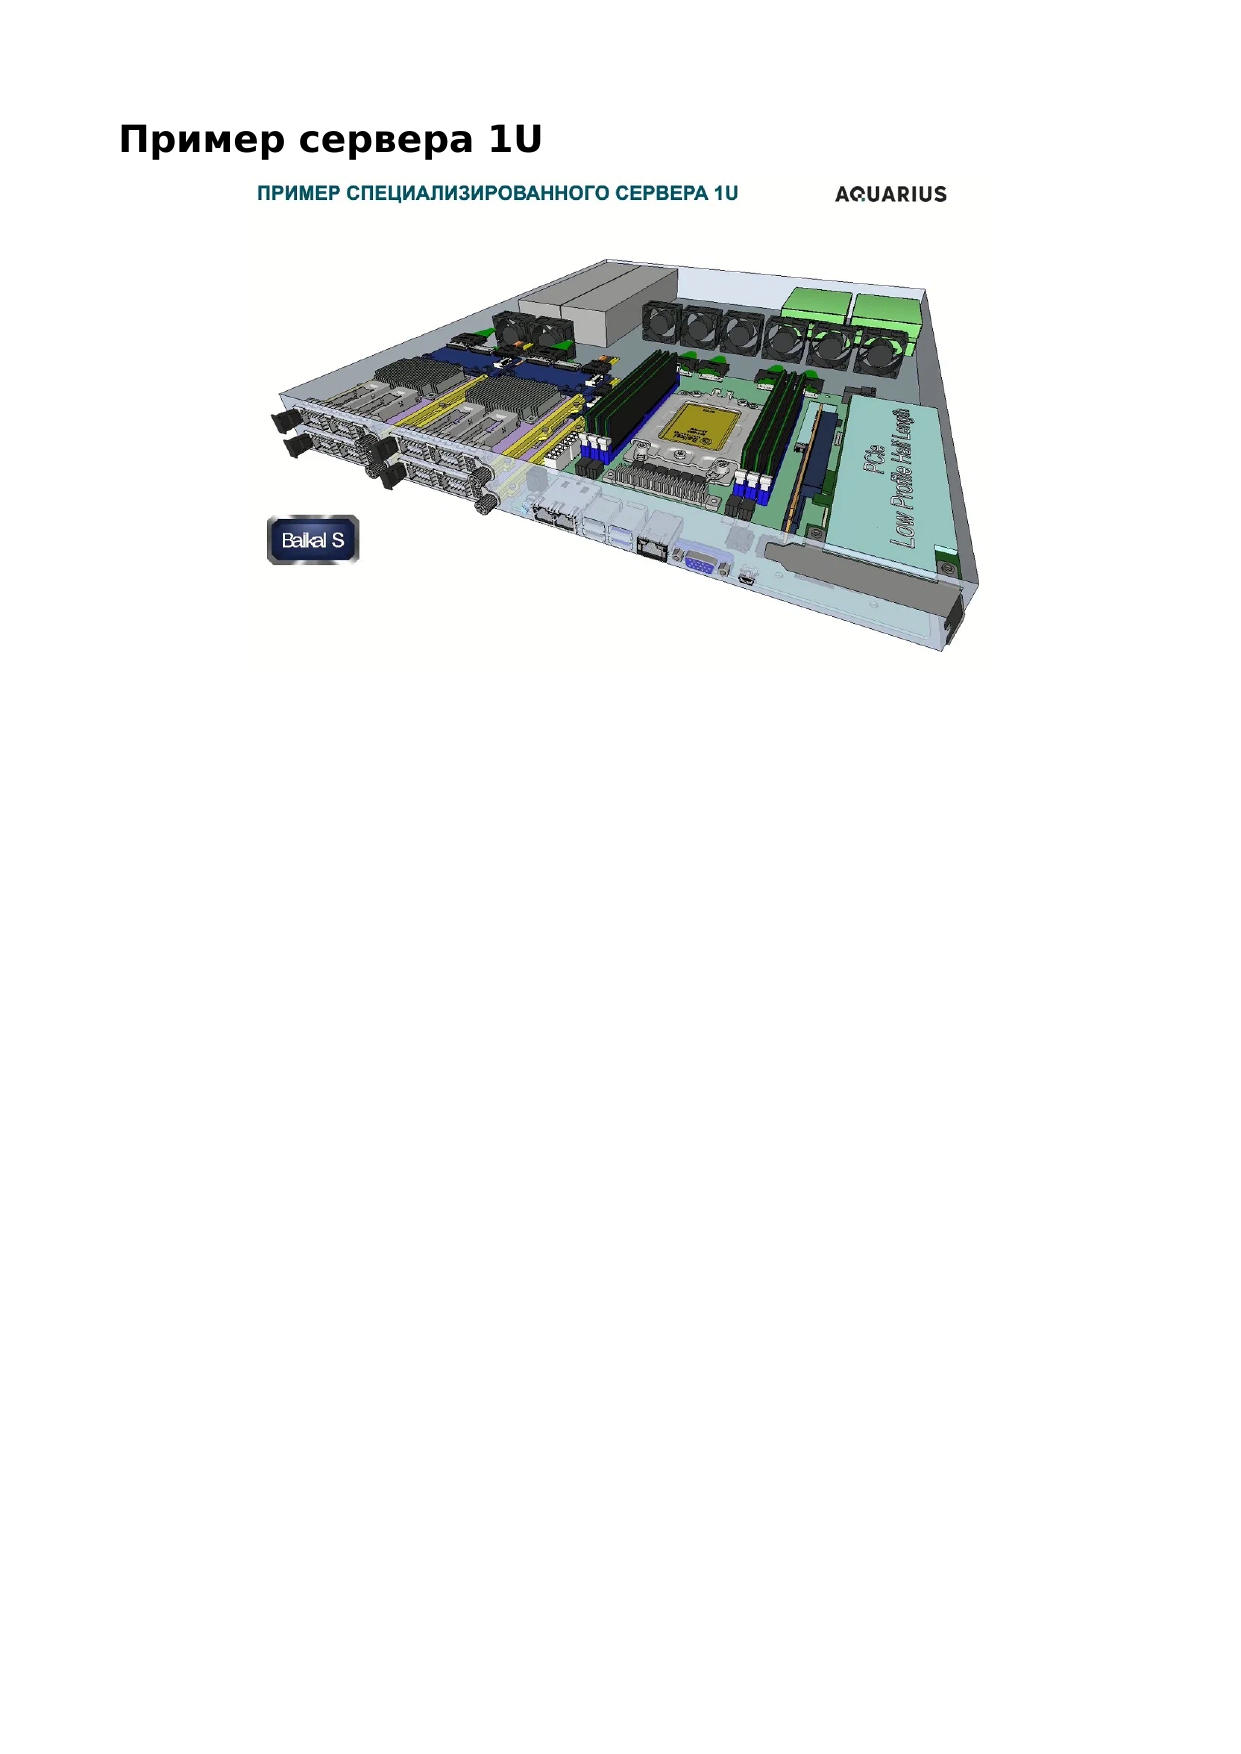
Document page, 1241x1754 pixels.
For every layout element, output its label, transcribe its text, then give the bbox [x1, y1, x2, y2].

picture [245, 174, 995, 669]
subtitle Пример сервера 1U [118, 118, 1122, 162]
